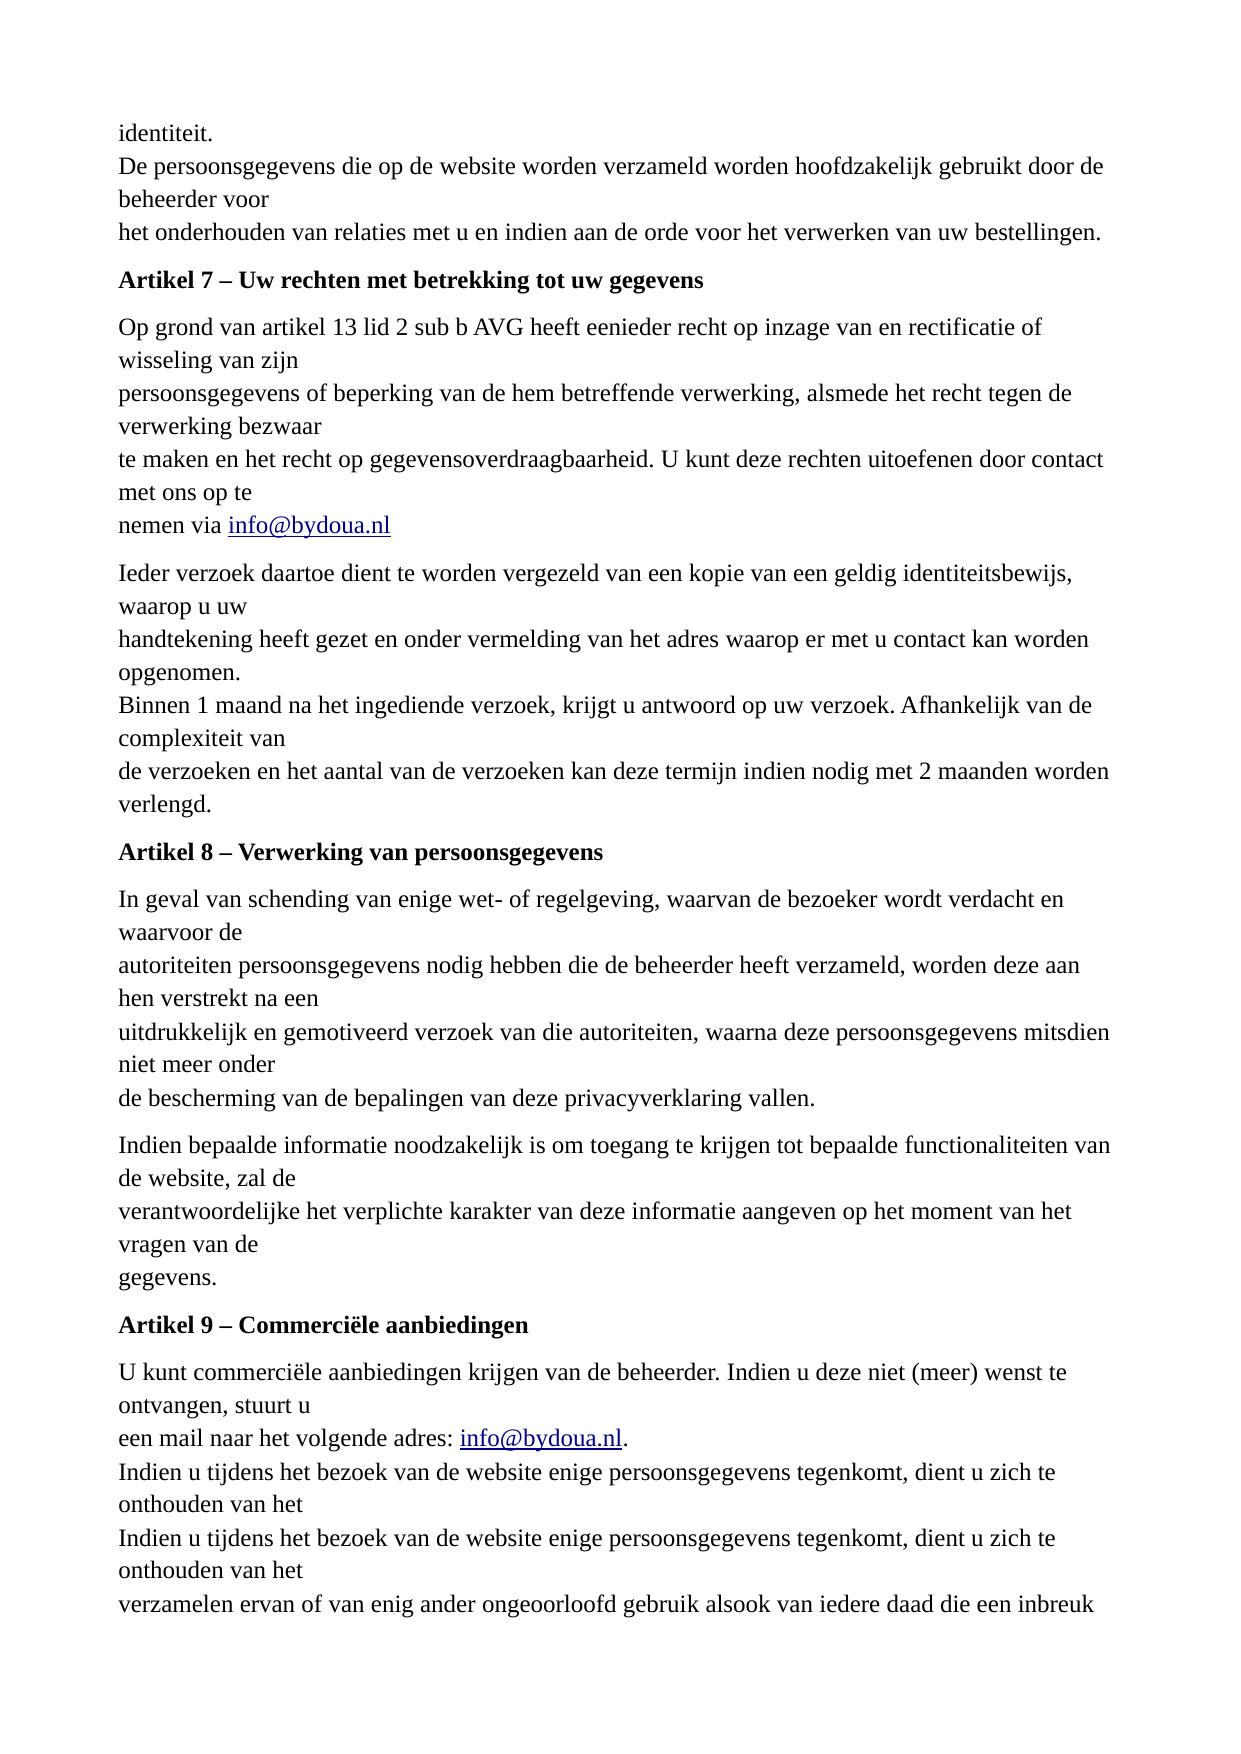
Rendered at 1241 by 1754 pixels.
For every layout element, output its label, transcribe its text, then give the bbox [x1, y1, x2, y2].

text Op grond van artikel 13 lid 2 sub b AVG heeft eenieder recht op inzage van en rectificatie of wisseling van zijn persoonsgegevens of beperking van de hem betreffende verwerking, alsmede het recht tegen de verwerking bezwaar te maken en het recht op gegevensoverdraagbaarheid. U kunt deze rechten uitoefenen door contact met ons op te nemen via info@bydoua.nl [118, 312, 1122, 539]
text Artikel 7 – Uw rechten met betrekking tot uw gegevens [118, 265, 1122, 293]
text Ieder verzoek daartoe dient te worden vergezeld van een kopie van een geldig identiteitsbewijs, waarop u uw handtekening heeft gezet en onder vermelding van het adres waarop er met u contact kan worden opgenomen. Binnen 1 maand na het ingediende verzoek, krijgt u antwoord op uw verzoek. Afhankelijk van de complexiteit van de verzoeken en het aantal van de verzoeken kan deze termijn indien nodig met 2 maanden worden verlengd. [118, 558, 1122, 818]
text In geval van schending van enige wet- of regelgeving, waarvan de bezoeker wordt verdacht en waarvoor de autoriteiten persoonsgegevens nodig hebben die de beheerder heeft verzameld, worden deze aan hen verstrekt na een uitdrukkelijk en gemotiveerd verzoek van die autoriteiten, waarna deze persoonsgegevens mitsdien niet meer onder de bescherming van de bepalingen van deze privacyverklaring vallen. [118, 884, 1122, 1111]
text Indien bepaalde informatie noodzakelijk is om toegang te krijgen tot bepaalde functionaliteiten van de website, zal de verantwoordelijke het verplichte karakter van deze informatie aangeven op het moment van het vragen van de gegevens. [118, 1130, 1122, 1291]
text Artikel 9 – Commerciële aanbiedingen [118, 1310, 1122, 1339]
text identiteit. De persoonsgegevens die op de website worden verzameld worden hoofdzakelijk gebruikt door de beheerder voor het onderhouden van relaties met u en indien aan de orde voor het verwerken van uw bestellingen. [118, 118, 1122, 246]
text U kunt commerciële aanbiedingen krijgen van de beheerder. Indien u deze niet (meer) wenst te ontvangen, stuurt u een mail naar het volgende adres: info@bydoua.nl. Indien u tijdens het bezoek van de website enige persoonsgegevens tegenkomt, dient u zich te onthouden van het Indien u tijdens het bezoek van de website enige persoonsgegevens tegenkomt, dient u zich te onthouden van het verzamelen ervan of van enig ander ongeoorloofd gebruik alsook van iedere daad die een inbreuk [118, 1357, 1122, 1617]
text Artikel 8 – Verwerking van persoonsgegevens [118, 837, 1122, 866]
